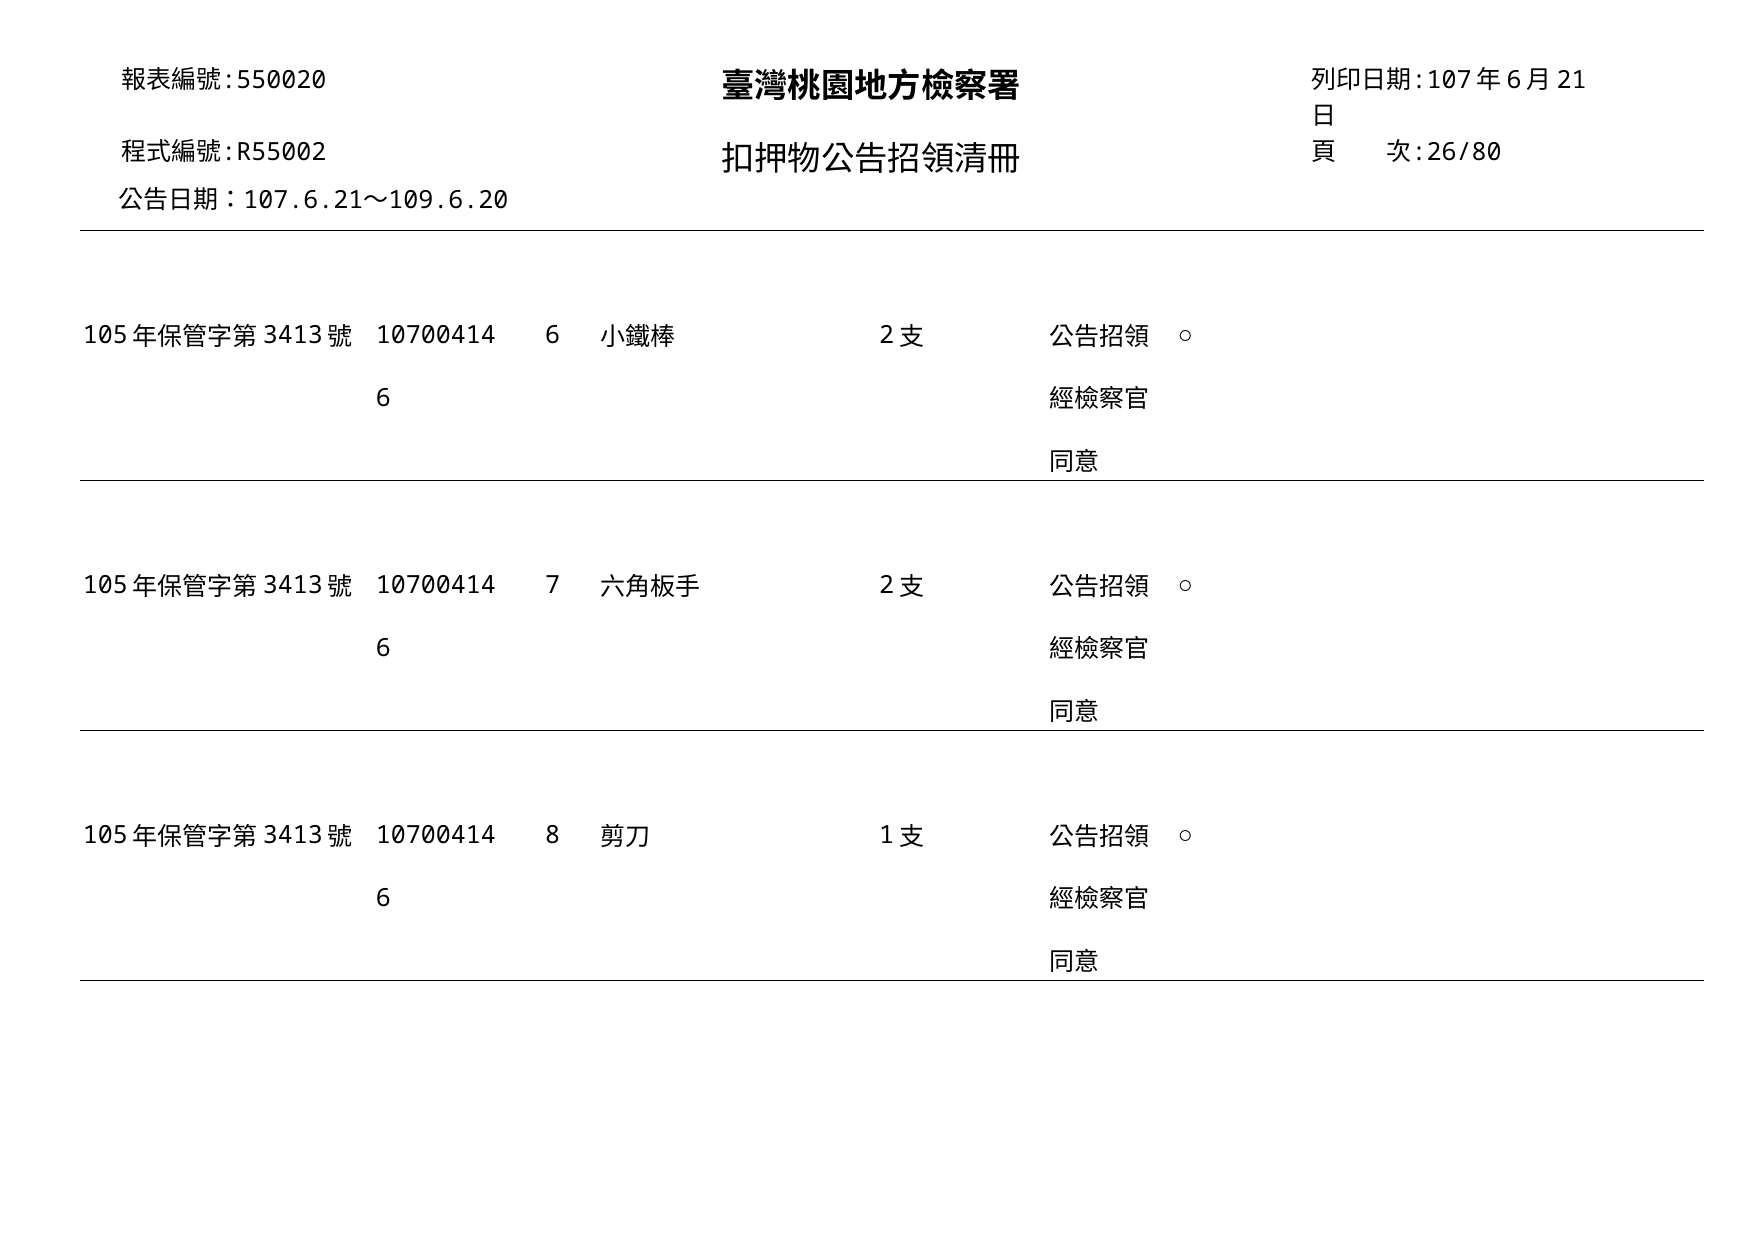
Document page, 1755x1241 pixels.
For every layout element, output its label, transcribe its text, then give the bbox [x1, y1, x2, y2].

table_cell [1317, 731, 1575, 980]
table_cell 2支 [808, 481, 927, 730]
table_cell ○ [1175, 731, 1317, 980]
table_cell 105年保管字第3413號 [80, 231, 373, 480]
table_cell [927, 231, 1046, 480]
table_cell 8 [507, 731, 597, 980]
table_cell [927, 481, 1046, 730]
table_cell 公告招領經檢察官同意 [1046, 231, 1175, 480]
table_cell 7 [507, 481, 597, 730]
table_cell 2支 [808, 231, 927, 480]
table_cell 6 [507, 231, 597, 480]
table_cell 105年保管字第3413號 [80, 481, 373, 730]
table_cell 1支 [808, 731, 927, 980]
table_cell 六角板手 [597, 481, 807, 730]
table_cell 公告招領經檢察官同意 [1046, 731, 1175, 980]
table_cell 公告招領經檢察官同意 [1046, 481, 1175, 730]
table_cell [1575, 481, 1704, 730]
table_cell 105年保管字第3413號 [80, 731, 373, 980]
table_cell ○ [1175, 481, 1317, 730]
table_cell [1317, 481, 1575, 730]
table_cell 107004146 [373, 481, 507, 730]
table_cell [1317, 231, 1575, 480]
table_cell [927, 731, 1046, 980]
table_cell [1575, 231, 1704, 480]
table_cell 107004146 [373, 231, 507, 480]
table_cell ○ [1175, 231, 1317, 480]
table_cell 剪刀 [597, 731, 807, 980]
table_cell 小鐵棒 [597, 231, 807, 480]
table_cell 107004146 [373, 731, 507, 980]
table_cell [1575, 731, 1704, 980]
